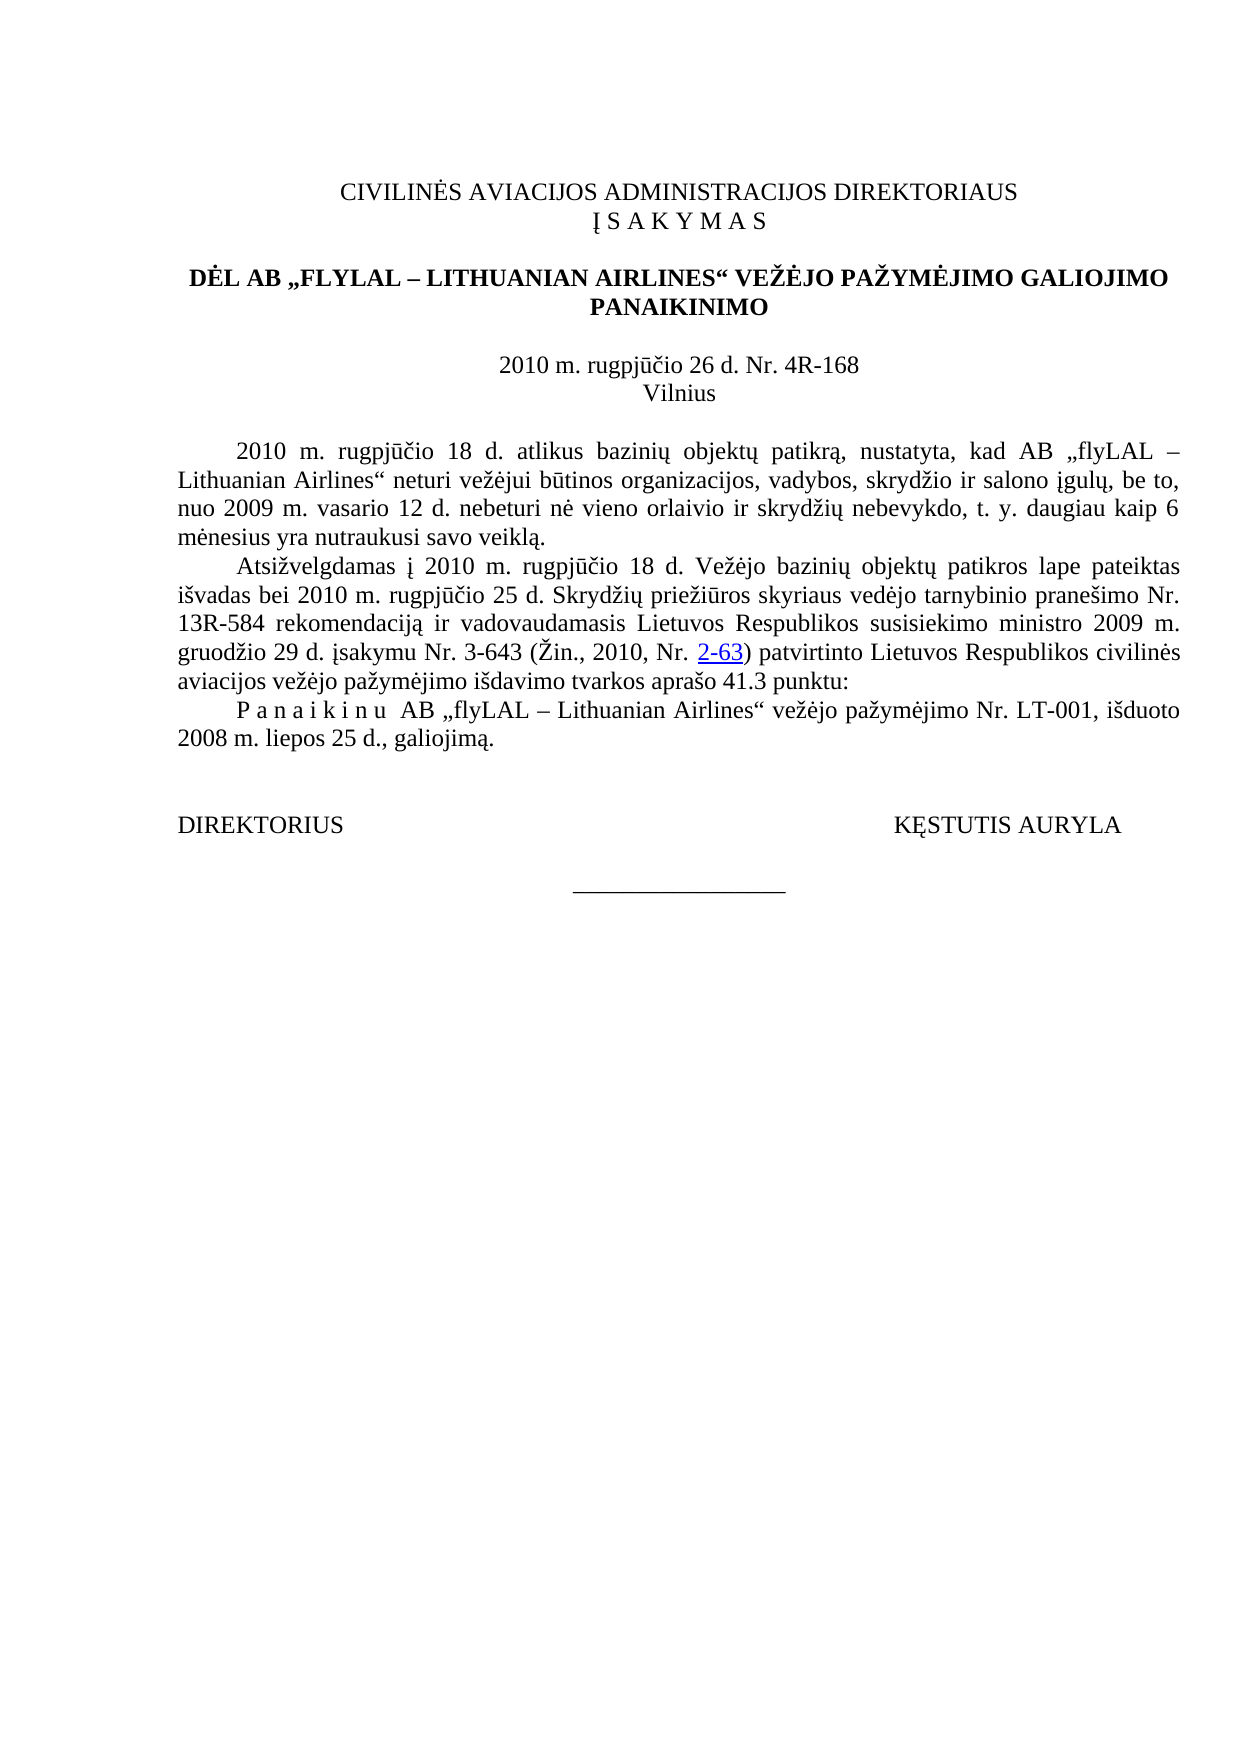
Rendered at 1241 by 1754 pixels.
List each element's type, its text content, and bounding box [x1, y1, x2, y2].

text Vilnius [177, 378, 1181, 407]
text Panaikinu AB „flyLAL – Lithuanian Airlines“ vežėjo pažymėjimo Nr. LT-001, išduoto 2008 m. liepos 25 d., galiojimą. [177, 695, 1181, 752]
text 2010 m. rugpjūčio 18 d. atlikus bazinių objektų patikrą, nustatyta, kad AB „flyLAL – Lithuanian Airlines“ neturi vežėjui būtinos organizacijos, vadybos, skrydžio ir salono įgulų, be to, nuo 2009 m. vasario 12 d. nebeturi nė vieno orlaivio ir skrydžių nebevykdo, t. y. daugiau kaip 6 mėnesius yra nutraukusi savo veiklą. [177, 436, 1181, 551]
text 2010 m. rugpjūčio 26 d. Nr. 4R-168 [177, 350, 1181, 378]
text ĮSAKYMAS [177, 206, 1181, 235]
text CIVILINĖS AVIACIJOS ADMINISTRACIJOS DIREKTORIAUS [177, 177, 1181, 206]
text DĖL AB „FLYLAL – LITHUANIAN AIRLINES“ VEŽĖJO PAŽYMĖJIMO GALIOJIMO PANAIKINIMO [177, 263, 1181, 321]
text Direktorius Kęstutis Auryla [177, 810, 1181, 838]
text _________________ [177, 867, 1181, 896]
text Atsižvelgdamas į 2010 m. rugpjūčio 18 d. Vežėjo bazinių objektų patikros lape pateiktas išvadas bei 2010 m. rugpjūčio 25 d. Skrydžių priežiūros skyriaus vedėjo tarnybinio pranešimo Nr. 13R-584 rekomendaciją ir vadovaudamasis Lietuvos Respublikos susisiekimo ministro 2009 m. gruodžio 29 d. įsakymu Nr. 3-643 (Žin., 2010, Nr. 2-63) patvirtinto Lietuvos Respublikos civilinės aviacijos vežėjo pažymėjimo išdavimo tvarkos aprašo 41.3 punktu: [177, 551, 1181, 695]
